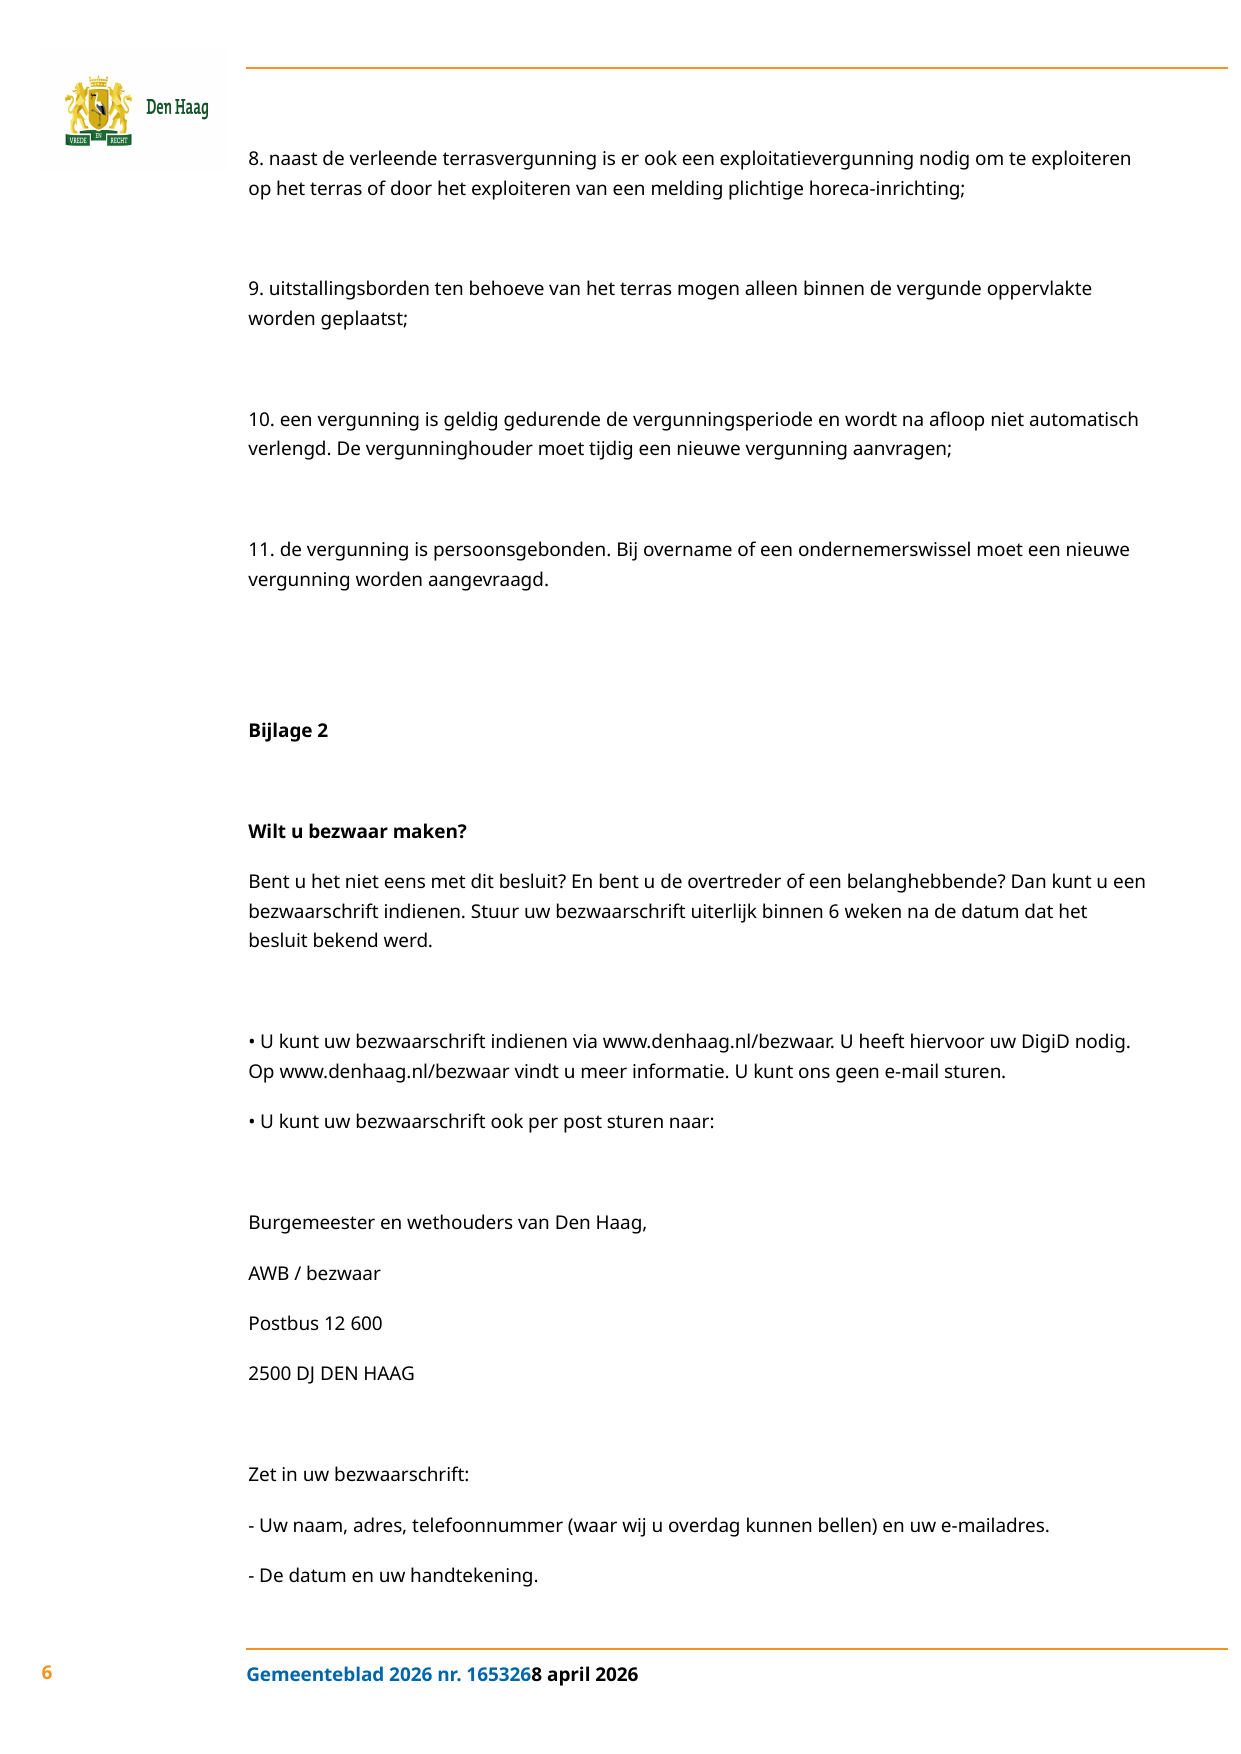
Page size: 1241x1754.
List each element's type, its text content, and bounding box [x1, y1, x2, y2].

text Bijlage 2 [248, 717, 1152, 743]
text 9. uitstallingsborden ten behoeve van het terras mogen alleen binnen de vergunde oppervlakte worden geplaatst; [248, 276, 1152, 331]
text AWB / bezwaar [248, 1260, 1152, 1286]
text Zet in uw bezwaarschrift: [248, 1461, 1152, 1487]
text 11. de vergunning is persoonsgebonden. Bij overname of een ondernemerswissel moet een nieuwe vergunning worden aangevraagd. [248, 536, 1152, 592]
text - Uw naam, adres, telefoonnummer (waar wij u overdag kunnen bellen) en uw e-mailadres. [248, 1512, 1152, 1538]
picture [41, 47, 231, 172]
text 8. naast de verleende terrasvergunning is er ook een exploitatievergunning nodig om te exploiteren op het terras of door het exploiteren van een melding plichtige horeca-inrichting; [248, 145, 1152, 201]
text Wilt u bezwaar maken? [248, 818, 1152, 844]
text 2500 DJ DEN HAAG [248, 1361, 1152, 1386]
text Burgemeester en wethouders van Den Haag, [248, 1209, 1152, 1235]
text - De datum en uw handtekening. [248, 1562, 1152, 1588]
text Postbus 12 600 [248, 1310, 1152, 1336]
text • U kunt uw bezwaarschrift indienen via www.denhaag.nl/bezwaar. U heeft hiervoor uw DigiD nodig. Op www.denhaag.nl/bezwaar vindt u meer informatie. U kunt ons geen e-mail sturen. [248, 1028, 1152, 1084]
text 10. een vergunning is geldig gedurende de vergunningsperiode en wordt na afloop niet automatisch verlengd. De vergunninghouder moet tijdig een nieuwe vergunning aanvragen; [248, 406, 1152, 461]
text • U kunt uw bezwaarschrift ook per post sturen naar: [248, 1108, 1152, 1134]
text Bent u het niet eens met dit besluit? En bent u de overtreder of een belanghebbende? Dan kunt u een bezwaarschrift indienen. Stuur uw bezwaarschrift uiterlijk binnen 6 weken na de datum dat het besluit bekend werd. [248, 868, 1152, 953]
